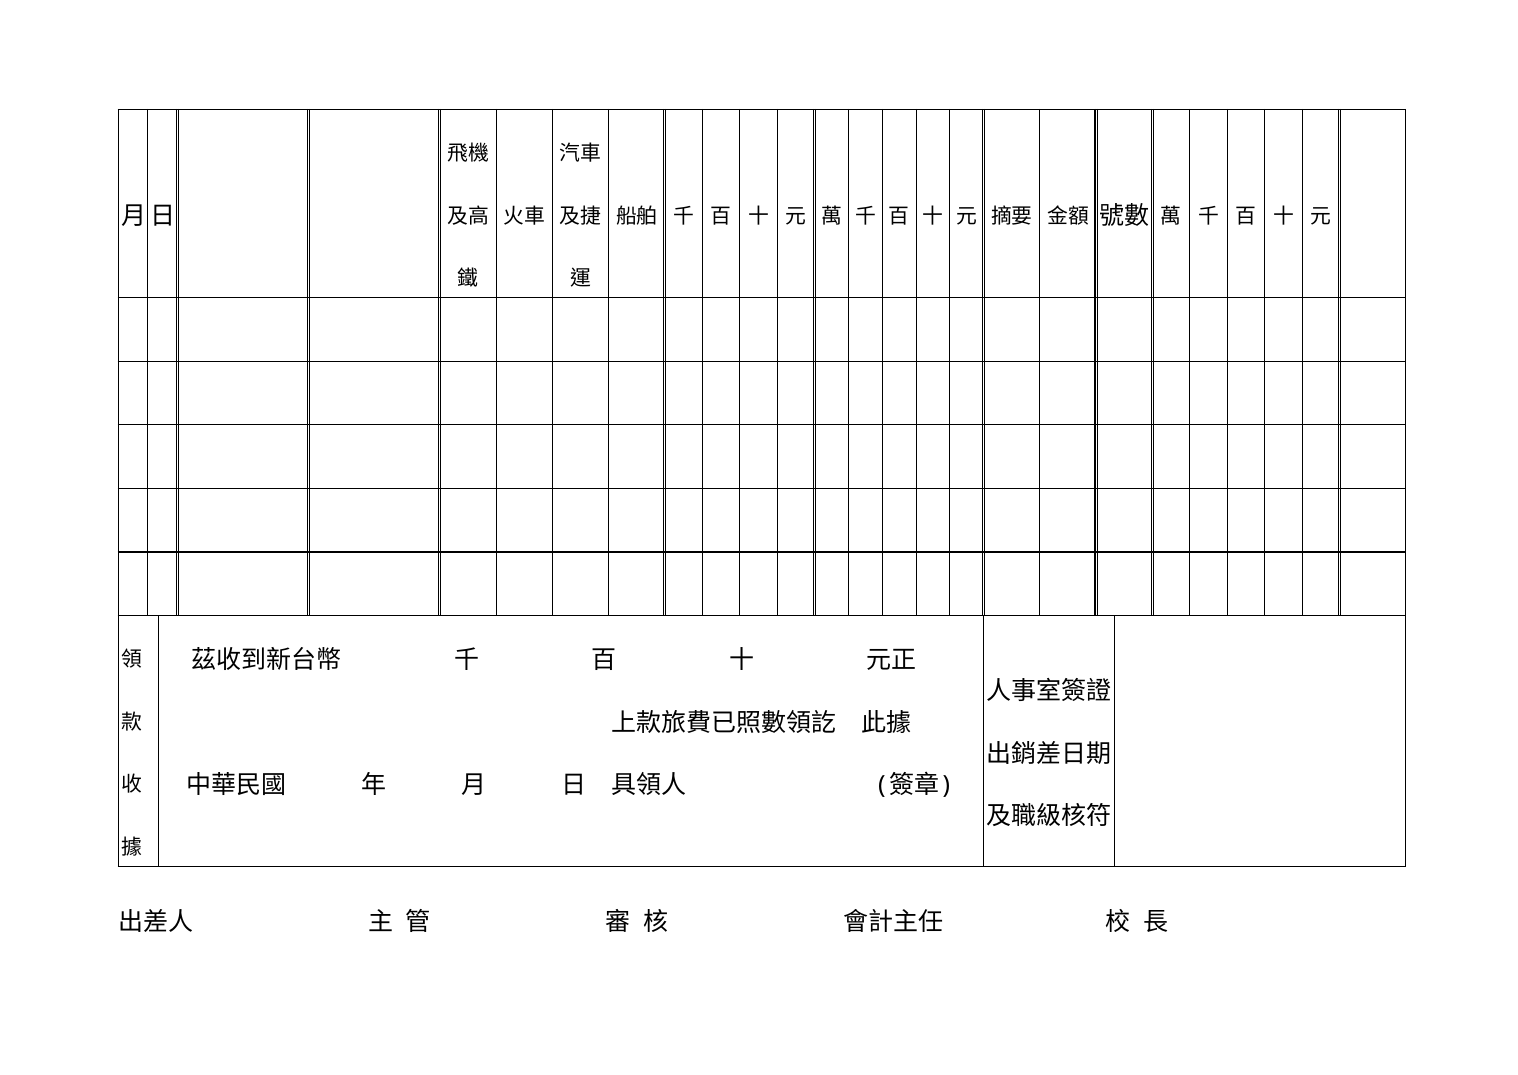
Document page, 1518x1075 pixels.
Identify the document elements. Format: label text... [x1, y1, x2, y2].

table_cell [816, 425, 848, 488]
table_cell [310, 298, 438, 361]
table_cell [1341, 553, 1405, 615]
table_cell [497, 553, 552, 615]
table_cell [609, 362, 663, 424]
table_cell 飛機及高鐵 [441, 110, 496, 297]
table_cell [950, 489, 982, 551]
table_cell 十 [917, 110, 949, 297]
table_cell 領 款 收 據 [119, 616, 158, 866]
table_cell [553, 362, 608, 424]
text 出差人 主 管 審 核 會計主任 校 長 [118, 878, 1400, 941]
table_cell [917, 553, 949, 615]
table_cell 千 [1190, 110, 1227, 297]
table_cell 月 [119, 110, 147, 297]
table_cell [1098, 553, 1151, 615]
table_cell 萬 [1154, 110, 1189, 297]
table_cell [310, 425, 438, 488]
table_cell [740, 489, 777, 551]
table_cell [1228, 362, 1264, 424]
table_cell [179, 553, 307, 615]
table_cell 十 [1265, 110, 1302, 297]
table_cell 百 [883, 110, 916, 297]
table_cell [1265, 298, 1302, 361]
table_cell 人事室簽證出銷差日期及職級核符 [984, 616, 1114, 866]
table_cell [1341, 425, 1405, 488]
table_cell [148, 298, 176, 361]
table_cell [1154, 425, 1189, 488]
table_cell [179, 298, 307, 361]
table_cell [310, 553, 438, 615]
table_cell [1154, 553, 1189, 615]
table_cell 元 [950, 110, 982, 297]
table_cell 火車 [497, 110, 552, 297]
table_cell [849, 425, 882, 488]
table_cell [609, 553, 663, 615]
table_cell [849, 362, 882, 424]
table_cell [1154, 362, 1189, 424]
table_cell [849, 298, 882, 361]
table_cell [917, 298, 949, 361]
table_cell [703, 553, 739, 615]
table_cell [1265, 362, 1302, 424]
table_cell [1303, 425, 1338, 488]
table_cell [119, 362, 147, 424]
table_cell [816, 298, 848, 361]
table_cell [917, 489, 949, 551]
table_cell [179, 110, 307, 297]
table_cell [553, 489, 608, 551]
table_cell [1228, 553, 1264, 615]
table_cell [119, 553, 147, 615]
table_cell [778, 362, 813, 424]
table_cell [1098, 489, 1151, 551]
table_cell [666, 489, 702, 551]
table_cell [1098, 298, 1151, 361]
table_cell 元 [1303, 110, 1338, 297]
table_cell [310, 362, 438, 424]
table_cell [883, 489, 916, 551]
table_cell [553, 425, 608, 488]
table_cell [950, 425, 982, 488]
table_cell [179, 425, 307, 488]
table_cell 十 [740, 110, 777, 297]
table_cell [985, 425, 1039, 488]
table_cell 摘要 [985, 110, 1039, 297]
table_cell [497, 489, 552, 551]
table_cell 百 [1228, 110, 1264, 297]
table_cell [1228, 489, 1264, 551]
table_cell [1040, 425, 1094, 488]
table_cell [148, 553, 176, 615]
table_cell [609, 489, 663, 551]
table_cell [1341, 362, 1405, 424]
table_cell 千 [666, 110, 702, 297]
table_cell [740, 553, 777, 615]
table_cell [1154, 489, 1189, 551]
table_cell [703, 425, 739, 488]
table_cell 元 [778, 110, 813, 297]
table_cell [740, 425, 777, 488]
table_cell [740, 298, 777, 361]
table_cell [310, 110, 438, 297]
table_cell [778, 489, 813, 551]
table_cell [849, 553, 882, 615]
table_cell [950, 298, 982, 361]
table_cell [666, 425, 702, 488]
table_cell [778, 425, 813, 488]
table_cell [609, 425, 663, 488]
table_cell [883, 553, 916, 615]
table_cell [609, 298, 663, 361]
table_cell [1190, 425, 1227, 488]
table_cell [1040, 298, 1094, 361]
table_cell [740, 362, 777, 424]
table_cell [1190, 362, 1227, 424]
table_cell [1190, 553, 1227, 615]
table_cell 汽車及捷運 [553, 110, 608, 297]
table_cell [553, 553, 608, 615]
table_cell [950, 553, 982, 615]
table_cell [849, 489, 882, 551]
table_cell [703, 362, 739, 424]
table_cell [778, 553, 813, 615]
table_cell 金額 [1040, 110, 1094, 297]
table_cell 號數 [1098, 110, 1151, 297]
table_cell [441, 362, 496, 424]
table_cell [441, 425, 496, 488]
table_cell [950, 362, 982, 424]
table_cell [179, 362, 307, 424]
table_cell [985, 362, 1039, 424]
table_cell [1228, 425, 1264, 488]
table_cell [148, 362, 176, 424]
table_cell 百 [703, 110, 739, 297]
table_cell [441, 553, 496, 615]
table_cell 船舶 [609, 110, 663, 297]
table_cell [1265, 553, 1302, 615]
table_cell [119, 298, 147, 361]
table_cell [1154, 298, 1189, 361]
table_cell [1190, 298, 1227, 361]
table_cell [1265, 489, 1302, 551]
table_cell [666, 553, 702, 615]
table_cell [148, 425, 176, 488]
table_cell [441, 489, 496, 551]
table_cell [666, 362, 702, 424]
table_cell [1303, 489, 1338, 551]
table_cell [703, 489, 739, 551]
table_cell [1098, 425, 1151, 488]
table_cell [985, 298, 1039, 361]
table_cell [1115, 616, 1405, 866]
table_cell [497, 362, 552, 424]
table_cell [1341, 110, 1405, 297]
table_cell [703, 298, 739, 361]
table_cell [1040, 489, 1094, 551]
table_cell [778, 298, 813, 361]
table_cell [310, 489, 438, 551]
table_cell [816, 489, 848, 551]
table_cell [1303, 553, 1338, 615]
table_cell [1040, 553, 1094, 615]
table_cell [1098, 362, 1151, 424]
table_cell [497, 298, 552, 361]
table_cell [148, 489, 176, 551]
table_cell [917, 425, 949, 488]
table_cell 日 [148, 110, 176, 297]
table_cell 茲收到新台幣 千 百 十 元正 上款旅費已照數領訖 此據 中華民國 年 月 日 具領人 (簽章) [159, 616, 983, 866]
table_cell [883, 425, 916, 488]
table_cell [816, 362, 848, 424]
table_cell [119, 489, 147, 551]
table_cell [441, 298, 496, 361]
table_cell [497, 425, 552, 488]
table_cell [553, 298, 608, 361]
table_cell [1303, 362, 1338, 424]
table_cell [883, 362, 916, 424]
table_cell [119, 425, 147, 488]
table_cell [1303, 298, 1338, 361]
table_cell [816, 553, 848, 615]
table_cell [1265, 425, 1302, 488]
table_cell [179, 489, 307, 551]
table_cell [1040, 362, 1094, 424]
table_cell [1341, 298, 1405, 361]
table_cell [985, 489, 1039, 551]
table_cell [1228, 298, 1264, 361]
table_cell [985, 553, 1039, 615]
table_cell [666, 298, 702, 361]
table_cell 千 [849, 110, 882, 297]
table_cell 萬 [816, 110, 848, 297]
table_cell [1190, 489, 1227, 551]
table_cell [917, 362, 949, 424]
table_cell [883, 298, 916, 361]
table_cell [1341, 489, 1405, 551]
